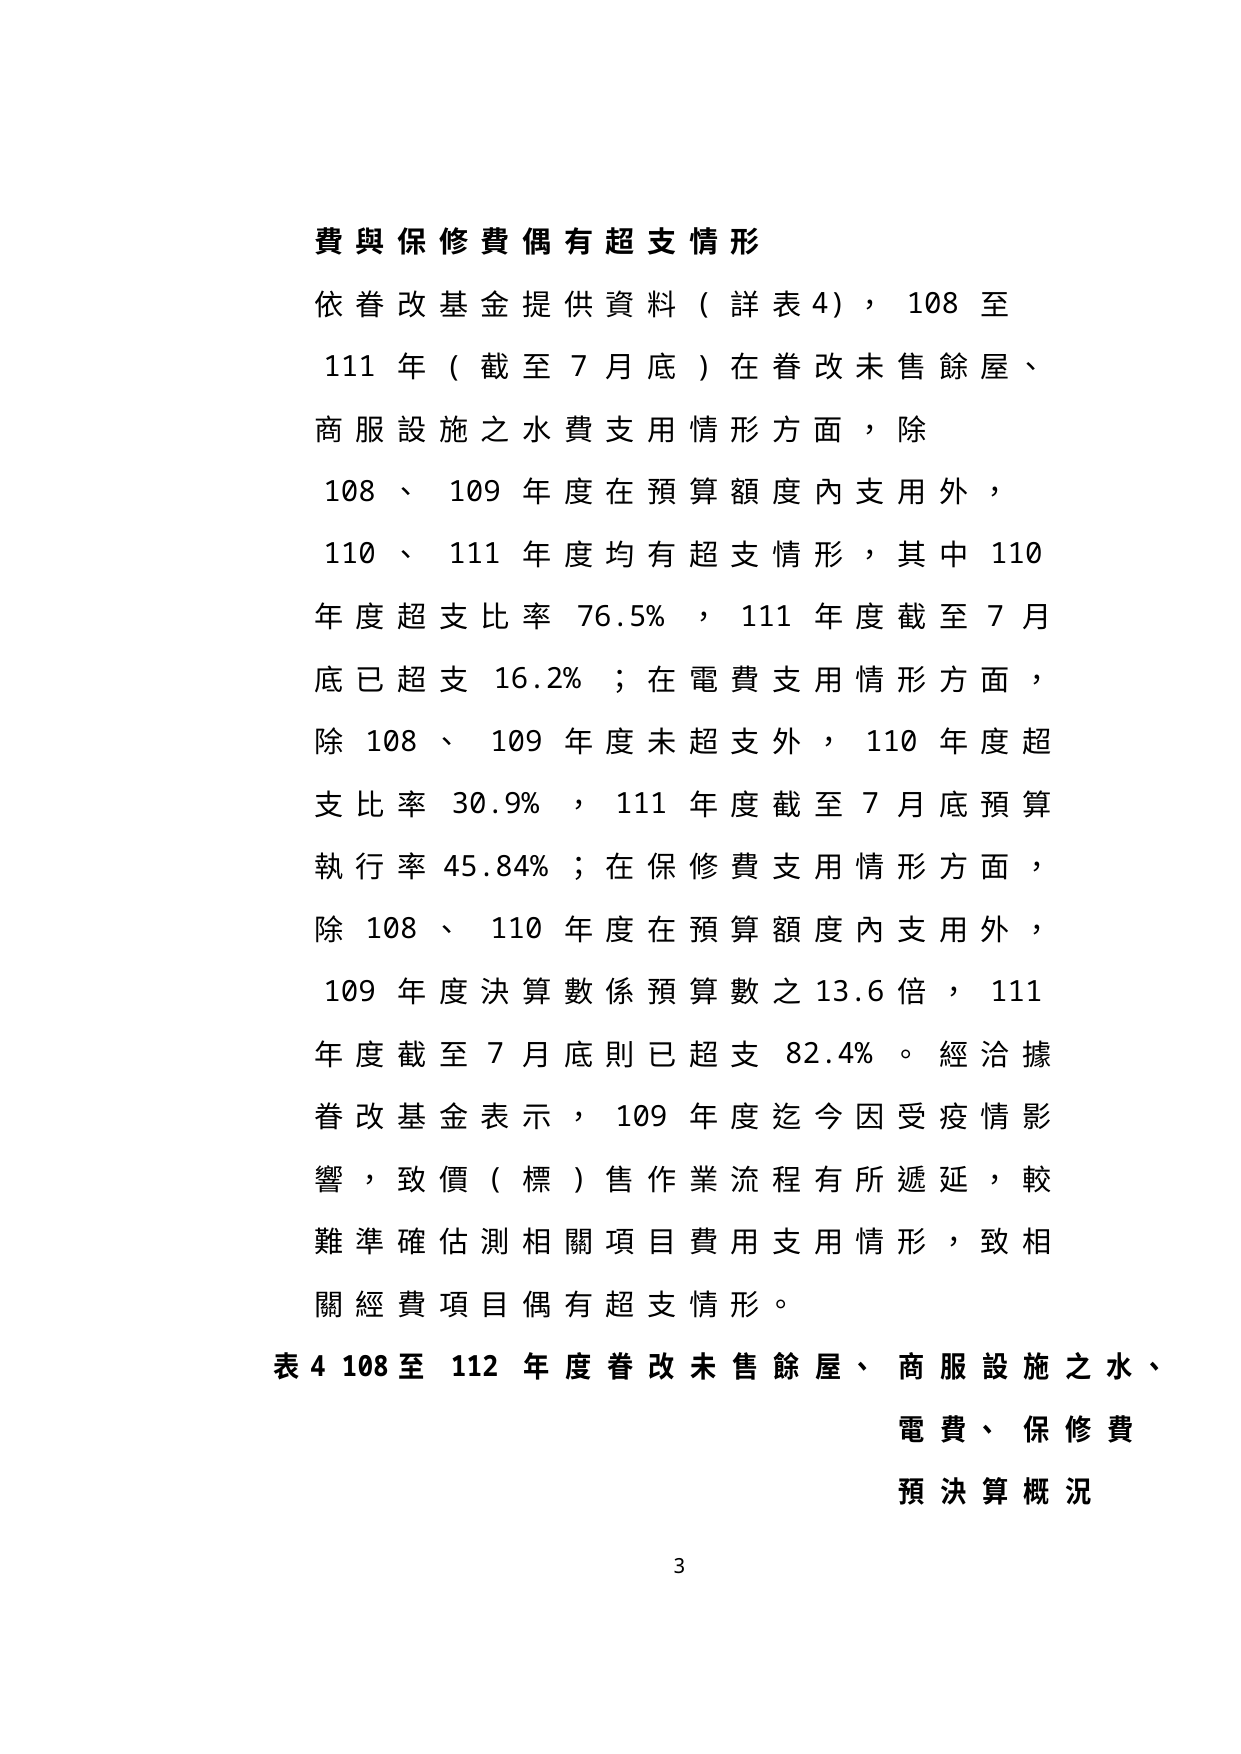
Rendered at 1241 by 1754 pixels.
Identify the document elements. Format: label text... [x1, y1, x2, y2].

text 費與保修費偶有超支情形 [242, 198, 1058, 261]
text 依眷改基金提供資料(詳表4)，108至111年(截至7月底)在眷改未售餘屋、商服設施之水費支用情形方面，除108、109年度在預算額度內支用外，110、111年度均有超支情形，其中110年度超支比率76.5%，111年度截至7月底已超支16.2%；在電費支用情形方面，除108、109年度未超支外，110年度超支比率30.9%，111年度截至7月底預算執行率45.84%；在保修費支用情形方面，除108、110年度在預算額度內支用外，109年度決算數係預算數之13.6倍，111年度截至7月底則已超支82.4%。經洽據眷改基金表示，109年度迄今因受疫情影響，致價(標)售作業流程有所遞延，較難準確估測相關項目費用支用情形，致相關經費項目偶有超支情形。 [271, 261, 1058, 1323]
text 表4 108至112年度眷改未售餘屋、商服設施之水、電費、保修費預決算概況 單位：戶；新臺幣千元；% [244, 1323, 1153, 1511]
